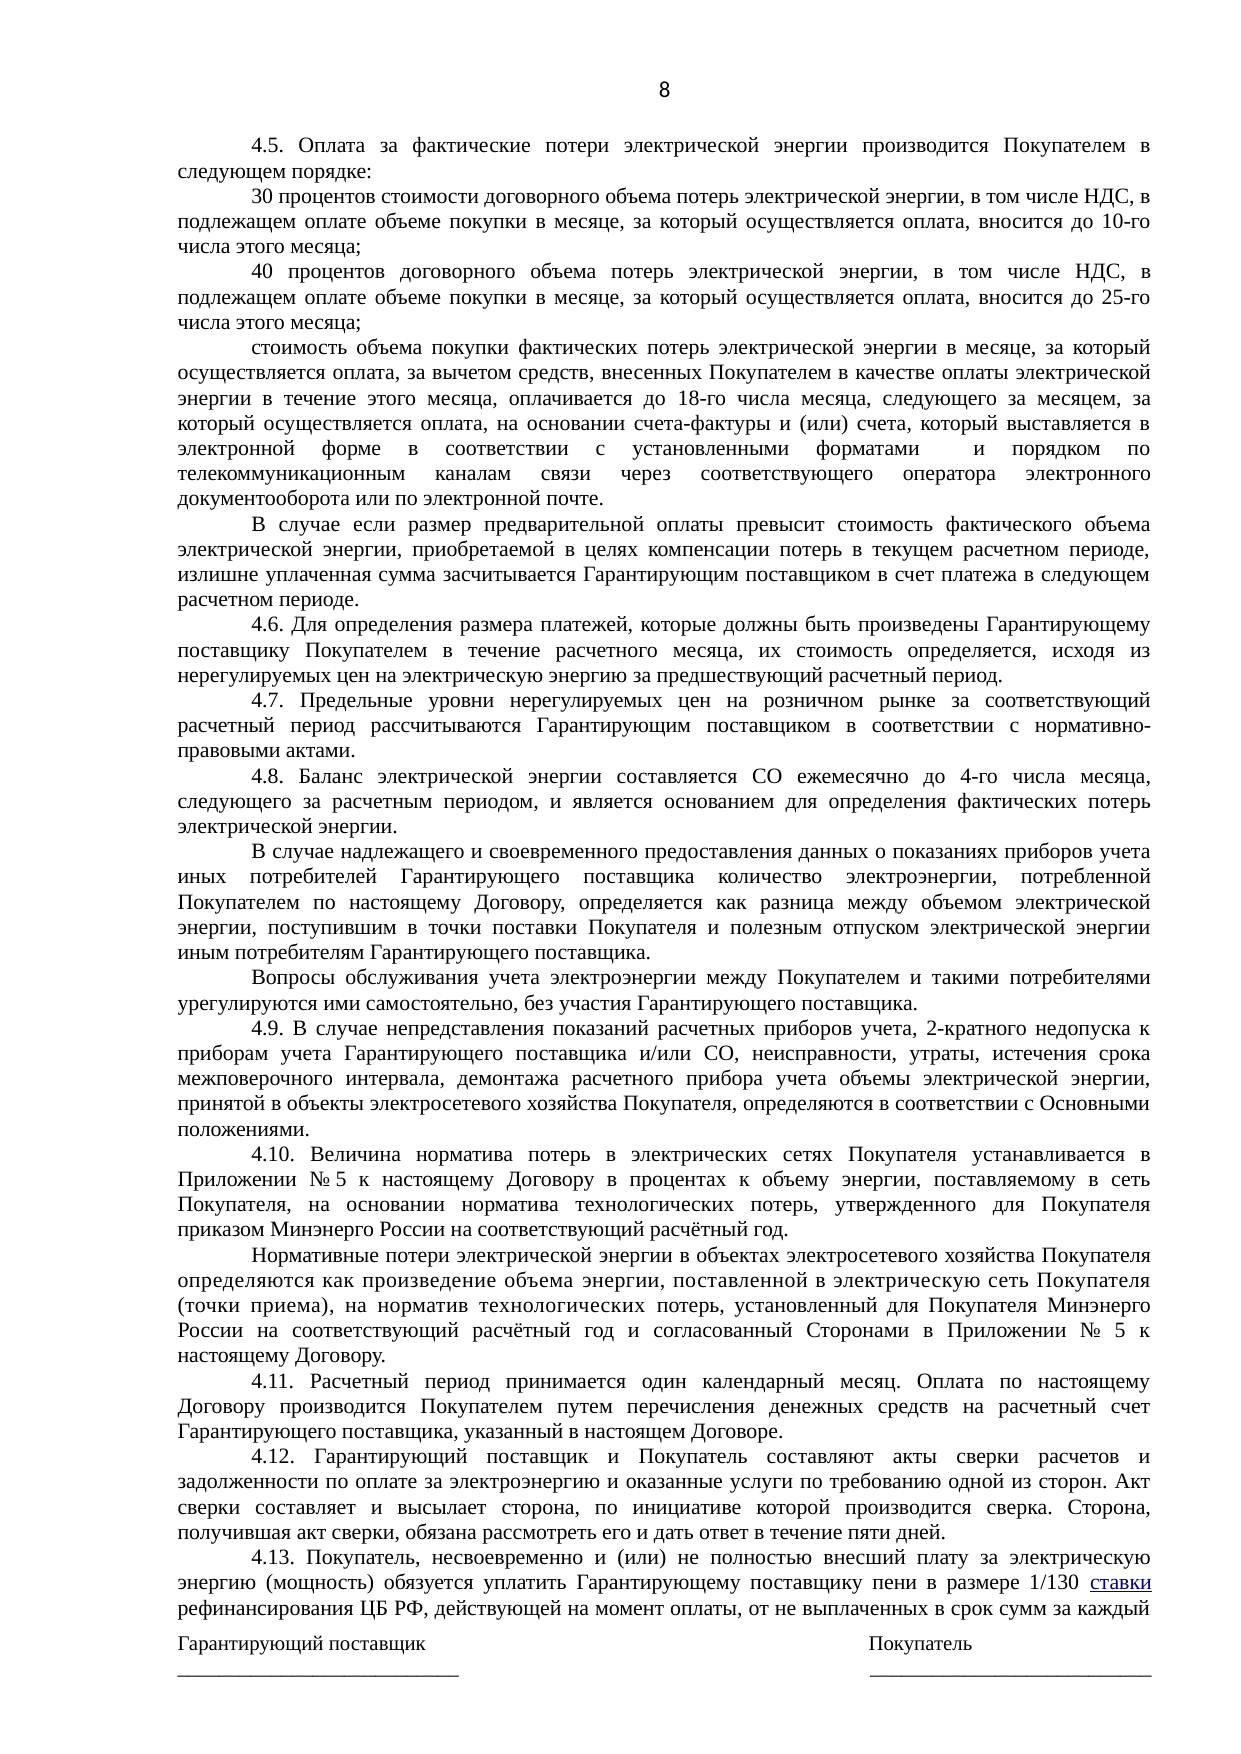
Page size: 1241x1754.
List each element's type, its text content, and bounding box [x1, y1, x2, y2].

text 4.8. Баланс электрической энергии составляется СО ежемесячно до 4-го числа месяца, следующего за расчетным периодом, и является основанием для определения фактических потерь электрической энергии. [177, 763, 1152, 838]
text 4.13. Покупатель, несвоевременно и (или) не полностью внесший плату за электрическую энергию (мощность) обязуется уплатить Гарантирующему поставщику пени в размере 1/130 ставки рефинансирования ЦБ РФ, действующей на момент оплаты, от не выплаченных в срок сумм за каждый [177, 1544, 1152, 1620]
text 4.6. Для определения размера платежей, которые должны быть произведены Гарантирующему поставщику Покупателем в течение расчетного месяца, их стоимость определяется, исходя из нерегулируемых цен на электрическую энергию за предшествующий расчетный период. [177, 611, 1152, 687]
text 30 процентов стоимости договорного объема потерь электрической энергии, в том числе НДС, в подлежащем оплате объеме покупки в месяце, за который осуществляется оплата, вносится до 10-го числа этого месяца; [177, 183, 1152, 258]
text 4.11. Расчетный период принимается один календарный месяц. Оплата по настоящему Договору производится Покупателем путем перечисления денежных средств на расчетный счет Гарантирующего поставщика, указанный в настоящем Договоре. [177, 1368, 1152, 1443]
text В случае если размер предварительной оплаты превысит стоимость фактического объема электрической энергии, приобретаемой в целях компенсации потерь в текущем расчетном периоде, излишне уплаченная сумма засчитывается Гарантирующим поставщиком в счет платежа в следующем расчетном периоде. [177, 511, 1152, 611]
text 4.7. Предельные уровни нерегулируемых цен на розничном рынке за соответствующий расчетный период рассчитываются Гарантирующим поставщиком в соответствии с нормативно-правовыми актами. [177, 687, 1152, 763]
text 40 процентов договорного объема потерь электрической энергии, в том числе НДС, в подлежащем оплате объеме покупки в месяце, за который осуществляется оплата, вносится до 25-го числа этого месяца; [177, 258, 1152, 334]
text 4.9. В случае непредставления показаний расчетных приборов учета, 2-кратного недопуска к приборам учета Гарантирующего поставщика и/или СО, неисправности, утраты, истечения срока межповерочного интервала, демонтажа расчетного прибора учета объемы электрической энергии, принятой в объекты электросетевого хозяйства Покупателя, определяются в соответствии с Основными положениями. [177, 1015, 1152, 1141]
text 4.10. Величина норматива потерь в электрических сетях Покупателя устанавливается в Приложении № 5 к настоящему Договору в процентах к объему энергии, поставляемому в сеть Покупателя, на основании норматива технологических потерь, утвержденного для Покупателя приказом Минэнерго России на соответствующий расчётный год. [177, 1141, 1152, 1242]
text стоимость объема покупки фактических потерь электрической энергии в месяце, за который осуществляется оплата, за вычетом средств, внесенных Покупателем в качестве оплаты электрической энергии в течение этого месяца, оплачивается до 18-го числа месяца, следующего за месяцем, за который осуществляется оплата, на основании счета-фактуры и (или) счета, который выставляется в электронной форме в соответствии с установленными форматами и порядком по телекоммуникационным каналам связи через соответствующего оператора электронного документооборота или по электронной почте. [177, 334, 1152, 511]
text В случае надлежащего и своевременного предоставления данных о показаниях приборов учета иных потребителей Гарантирующего поставщика количество электроэнергии, потребленной Покупателем по настоящему Договору, определяется как разница между объемом электрической энергии, поступившим в точки поставки Покупателя и полезным отпуском электрической энергии иным потребителям Гарантирующего поставщика. [177, 838, 1152, 964]
text 4.12. Гарантирующий поставщик и Покупатель составляют акты сверки расчетов и задолженности по оплате за электроэнергию и оказанные услуги по требованию одной из сторон. Акт сверки составляет и высылает сторона, по инициативе которой производится сверка. Сторона, получившая акт сверки, обязана рассмотреть его и дать ответ в течение пяти дней. [177, 1443, 1152, 1544]
text Вопросы обслуживания учета электроэнергии между Покупателем и такими потребителями урегулируются ими самостоятельно, без участия Гарантирующего поставщика. [177, 964, 1152, 1015]
text Нормативные потери электрической энергии в объектах электросетевого хозяйства Покупателя определяются как произведение объема энергии, поставленной в электрическую сеть Покупателя (точки приема), на норматив технологических потерь, установленный для Покупателя Минэнерго России на соответствующий расчётный год и согласованный Сторонами в Приложении № 5 к настоящему Договору. [177, 1242, 1152, 1368]
text 4.5. Оплата за фактические потери электрической энергии производится Покупателем в следующем порядке: [177, 132, 1152, 183]
